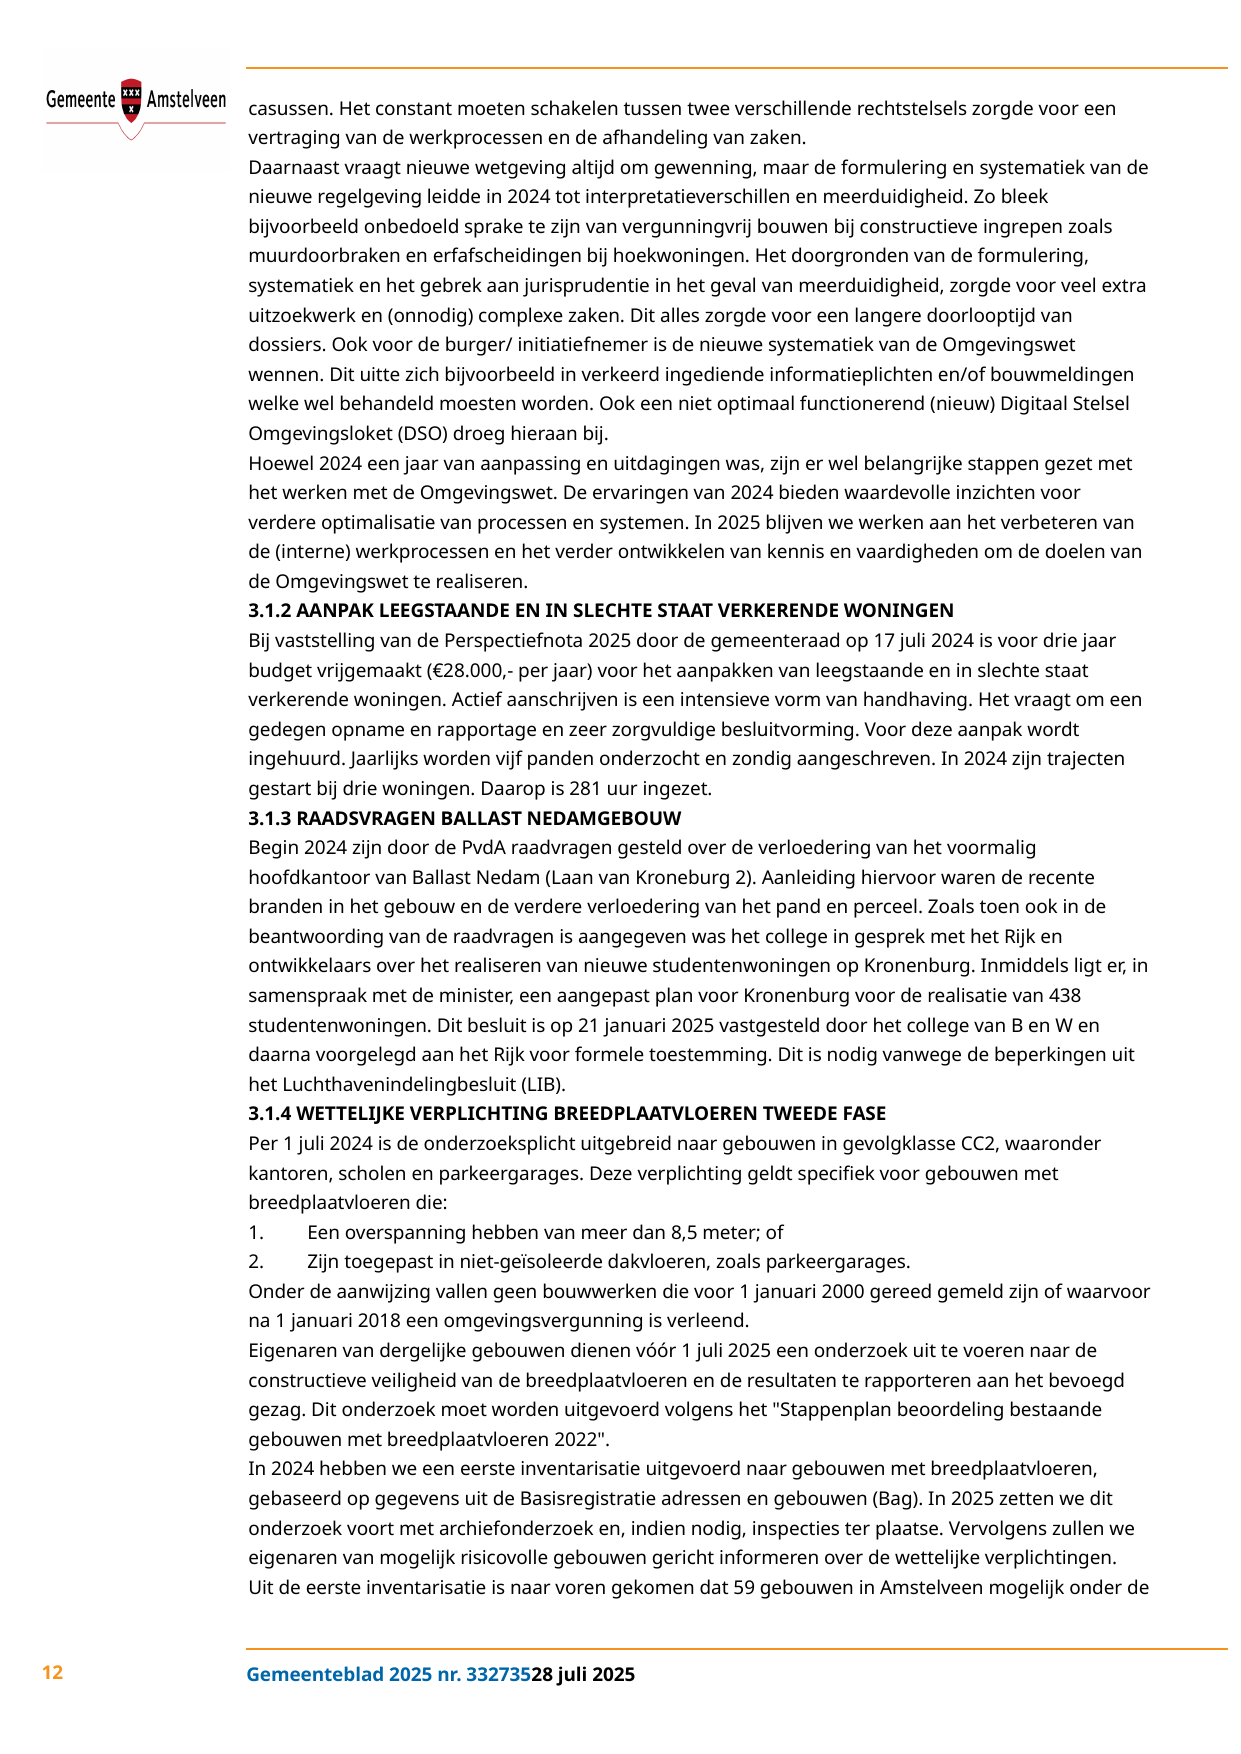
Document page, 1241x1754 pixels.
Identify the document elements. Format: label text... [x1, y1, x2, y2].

text Daarnaast vraagt nieuwe wetgeving altijd om gewenning, maar de formulering en systematiek van de nieuwe regelgeving leidde in 2024 tot interpretatieverschillen en meerduidigheid. Zo bleek bijvoorbeeld onbedoeld sprake te zijn van vergunningvrij bouwen bij constructieve ingrepen zoals muurdoorbraken en erfafscheidingen bij hoekwoningen. Het doorgronden van de formulering, systematiek en het gebrek aan jurisprudentie in het geval van meerduidigheid, zorgde voor veel extra uitzoekwerk en (onnodig) complexe zaken. Dit alles zorgde voor een langere doorlooptijd van dossiers. Ook voor de burger/ initiatiefnemer is de nieuwe systematiek van de Omgevingswet wennen. Dit uitte zich bijvoorbeeld in verkeerd ingediende informatieplichten en/of bouwmeldingen welke wel behandeld moesten worden. Ook een niet optimaal functionerend (nieuw) Digitaal Stelsel Omgevingsloket (DSO) droeg hieraan bij. [248, 154, 1152, 446]
picture [41, 47, 231, 172]
text Hoewel 2024 een jaar van aanpassing en uitdagingen was, zijn er wel belangrijke stappen gezet met het werken met de Omgevingswet. De ervaringen van 2024 bieden waardevolle inzichten voor verdere optimalisatie van processen en systemen. In 2025 blijven we werken aan het verbeteren van de (interne) werkprocessen en het verder ontwikkelen van kennis en vaardigheden om de doelen van de Omgevingswet te realiseren. [248, 450, 1152, 594]
text casussen. Het constant moeten schakelen tussen twee verschillende rechtstelsels zorgde voor een vertraging van de werkprocessen en de afhandeling van zaken. [248, 95, 1152, 150]
text 3.1.4 WETTELIJKE VERPLICHTING BREEDPLAATVLOEREN TWEEDE FASE [248, 1101, 1152, 1126]
text Bij vaststelling van de Perspectiefnota 2025 door de gemeenteraad op 17 juli 2024 is voor drie jaar budget vrijgemaakt (€28.000,- per jaar) voor het aanpakken van leegstaande en in slechte staat verkerende woningen. Actief aanschrijven is een intensieve vorm van handhaving. Het vraagt om een gedegen opname en rapportage en zeer zorgvuldige besluitvorming. Voor deze aanpak wordt ingehuurd. Jaarlijks worden vijf panden onderzocht en zondig aangeschreven. In 2024 zijn trajecten gestart bij drie woningen. Daarop is 281 uur ingezet. [248, 627, 1152, 801]
text Per 1 juli 2024 is de onderzoeksplicht uitgebreid naar gebouwen in gevolgklasse CC2, waaronder kantoren, scholen en parkeergarages. Deze verplichting geldt specifiek voor gebouwen met breedplaatvloeren die: [248, 1130, 1152, 1215]
text 3.1.3 RAADSVRAGEN BALLAST NEDAMGEBOUW [248, 805, 1152, 831]
text Onder de aanwijzing vallen geen bouwwerken die voor 1 januari 2000 gereed gemeld zijn of waarvoor na 1 januari 2018 een omgevingsvergunning is verleend. [248, 1278, 1152, 1333]
list Een overspanning hebben van meer dan 8,5 meter; of [248, 1219, 1152, 1245]
text 3.1.2 AANPAK LEEGSTAANDE EN IN SLECHTE STAAT VERKERENDE WONINGEN [248, 598, 1152, 623]
text In 2024 hebben we een eerste inventarisatie uitgevoerd naar gebouwen met breedplaatvloeren, gebaseerd op gegevens uit de Basisregistratie adressen en gebouwen (Bag). In 2025 zetten we dit onderzoek voort met archiefonderzoek en, indien nodig, inspecties ter plaatse. Vervolgens zullen we eigenaren van mogelijk risicovolle gebouwen gericht informeren over de wettelijke verplichtingen. [248, 1456, 1152, 1570]
text Eigenaren van dergelijke gebouwen dienen vóór 1 juli 2025 een onderzoek uit te voeren naar de constructieve veiligheid van de breedplaatvloeren en de resultaten te rapporteren aan het bevoegd gezag. Dit onderzoek moet worden uitgevoerd volgens het "Stappenplan beoordeling bestaande gebouwen met breedplaatvloeren 2022". [248, 1337, 1152, 1452]
list Zijn toegepast in niet-geïsoleerde dakvloeren, zoals parkeergarages. [248, 1248, 1152, 1274]
text Begin 2024 zijn door de PvdA raadvragen gesteld over de verloedering van het voormalig hoofdkantoor van Ballast Nedam (Laan van Kroneburg 2). Aanleiding hiervoor waren de recente branden in het gebouw en de verdere verloedering van het pand en perceel. Zoals toen ook in de beantwoording van de raadvragen is aangegeven was het college in gesprek met het Rijk en ontwikkelaars over het realiseren van nieuwe studentenwoningen op Kronenburg. Inmiddels ligt er, in samenspraak met de minister, een aangepast plan voor Kronenburg voor de realisatie van 438 studentenwoningen. Dit besluit is op 21 januari 2025 vastgesteld door het college van B en W en daarna voorgelegd aan het Rijk voor formele toestemming. Dit is nodig vanwege de beperkingen uit het Luchthavenindelingbesluit (LIB). [248, 834, 1152, 1097]
text Uit de eerste inventarisatie is naar voren gekomen dat 59 gebouwen in Amstelveen mogelijk onder de [248, 1574, 1152, 1600]
